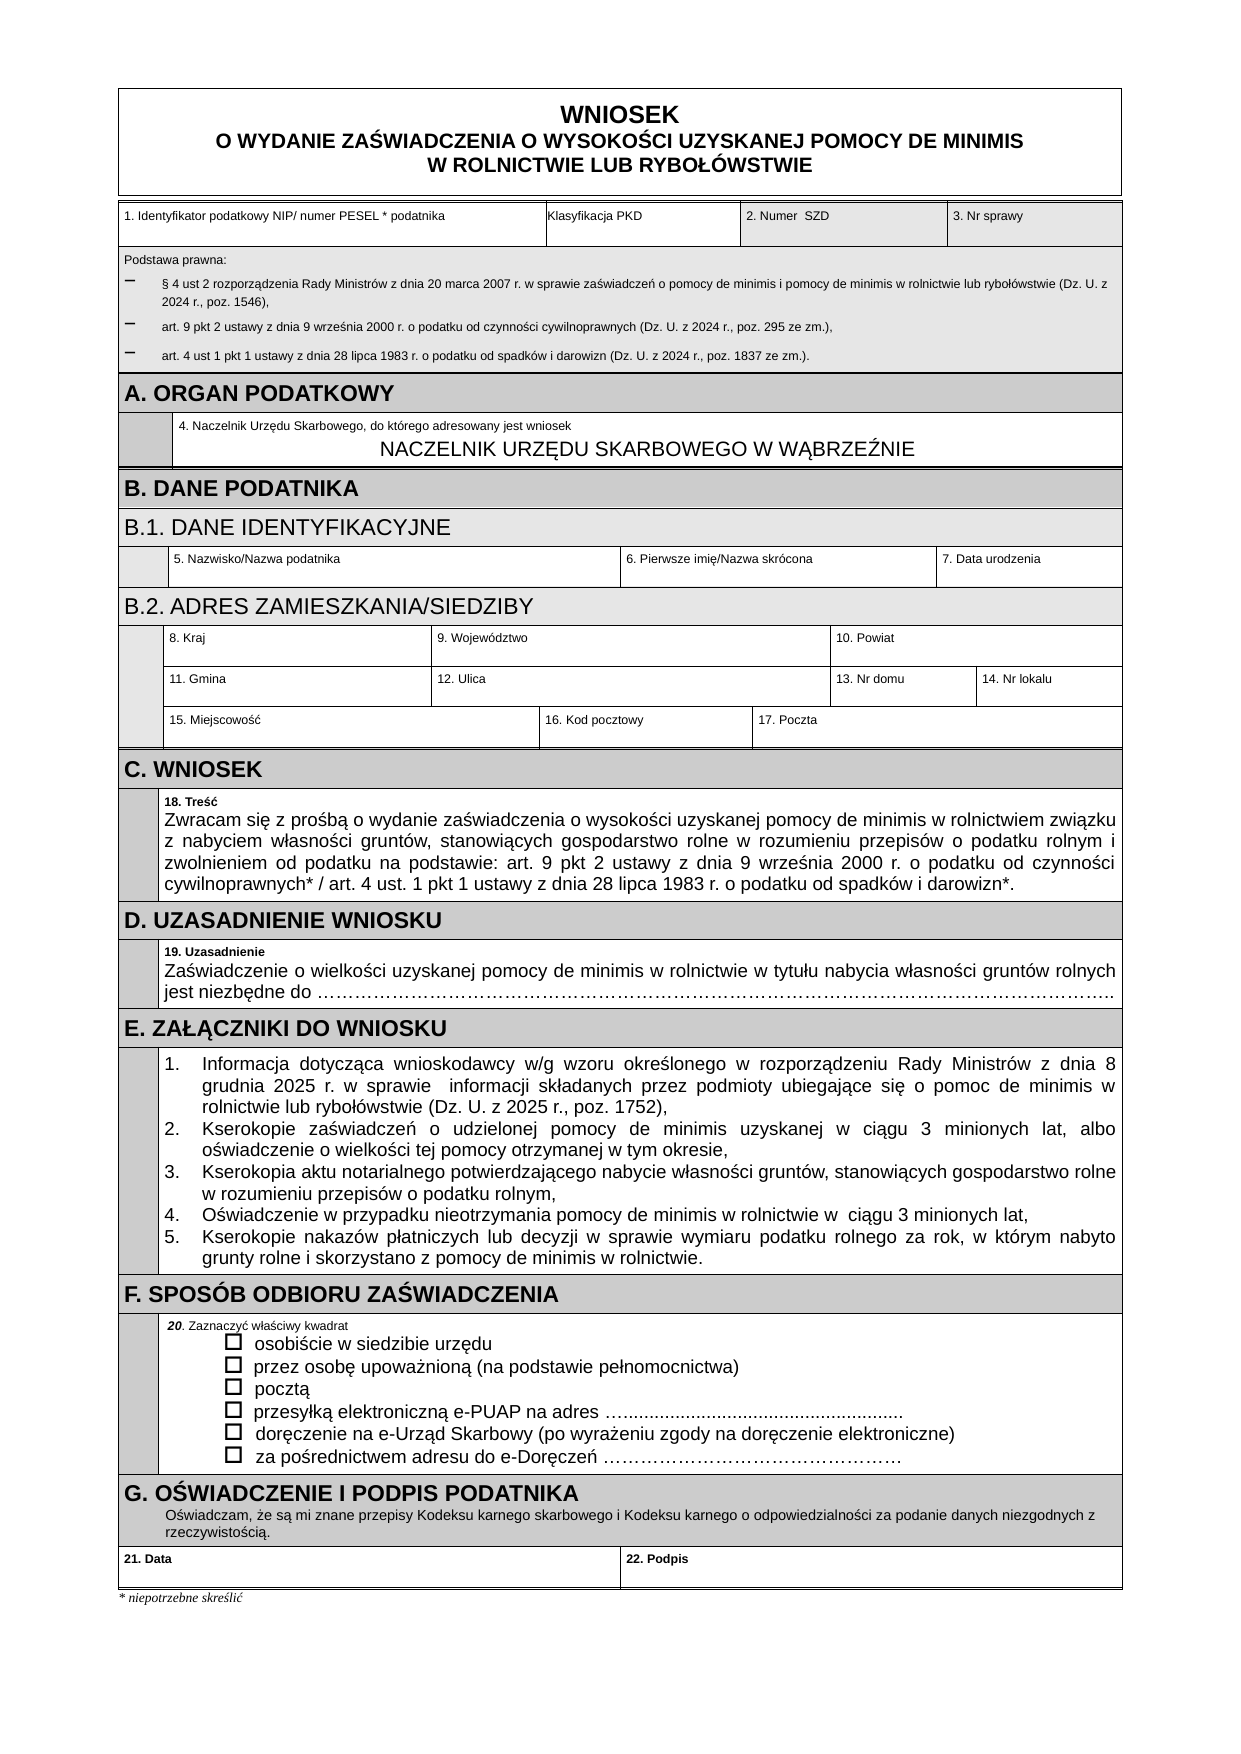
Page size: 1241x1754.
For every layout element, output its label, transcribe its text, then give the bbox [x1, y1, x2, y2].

table_cell 22. Podpis [621, 1547, 1122, 1587]
table_cell [119, 413, 172, 466]
table_cell [119, 1048, 158, 1274]
table_cell 17. Poczta [753, 707, 1122, 747]
table_cell 8. Kraj [164, 626, 431, 666]
table_cell 14. Nr lokalu [977, 667, 1122, 706]
table_cell 6. Pierwsze imię/Nazwa skrócona [621, 547, 936, 586]
table_cell 19. Uzasadnienie Zaświadczenie o wielkości uzyskanej pomocy de minimis w rolnictwie w tytułu nabycia własności gruntów rolnych jest niezbędne do ……………………………………………………………………………………………………………….. [159, 940, 1122, 1008]
table_header WNIOSEK O WYDANIE ZAŚWIADCZENIA O WYSOKOŚCI UZYSKANEJ POMOCY DE MINIMIS w rolnictwie lub rybołówstwie [119, 89, 1121, 195]
table_cell 18. Treść Zwracam się z prośbą o wydanie zaświadczenia o wysokości uzyskanej pomocy de minimis w rolnictwiem związku z nabyciem własności gruntów, stanowiących gospodarstwo rolne w rozumieniu przepisów o podatku rolnym i zwolnieniem od podatku na podstawie: art. 9 pkt 2 ustawy z dnia 9 września 2000 r. o podatku od czynności cywilnoprawnych* / art. 4 ust. 1 pkt 1 ustawy z dnia 28 lipca 1983 r. o podatku od spadków i darowizn*. [159, 789, 1122, 901]
table_cell 16. Kod pocztowy [540, 707, 752, 747]
table_cell [119, 789, 158, 901]
table_cell B.1. DANE IDENTYFIKACYJNE [119, 509, 1122, 546]
table_header Klasyfikacja PKD [547, 203, 740, 246]
table_header 3. Nr sprawy [948, 203, 1122, 246]
table_cell 9. Województwo [432, 626, 830, 666]
table_cell B. DANE PODATNIKA [119, 470, 1122, 507]
table_cell E. ZAŁĄCZNIKI DO WNIOSKU [119, 1009, 1122, 1047]
table_cell F. SPOSÓB ODBIORU ZAŚWIADCZENIA [119, 1275, 1122, 1313]
table_header 2. Numer SZD [741, 203, 947, 246]
table_cell [119, 940, 158, 1008]
table_cell C. WNIOSEK [119, 750, 1122, 788]
table_cell Podstawa prawna: § 4 ust 2 rozporządzenia Rady Ministrów z dnia 20 marca 2007 r. w sprawie zaświadczeń o pomocy de minimis i pomocy de minimis w rolnictwie lub rybołówstwie (Dz. U. z 2024 r., poz. 1546), art. 9 pkt 2 ustawy z dnia 9 września 2000 r. o podatku od czynności cywilnoprawnych (Dz. U. z 2024 r., poz. 295 ze zm.), art. 4 ust 1 pkt 1 ustawy z dnia 28 lipca 1983 r. o podatku od spadków i darowizn (Dz. U. z 2024 r., poz. 1837 ze zm.). [119, 247, 1122, 372]
table_cell Informacja dotycząca wnioskodawcy w/g wzoru określonego w rozporządzeniu Rady Ministrów z dnia 8 grudnia 2025 r. w sprawie informacji składanych przez podmioty ubiegające się o pomoc de minimis w rolnictwie lub rybołówstwie (Dz. U. z 2025 r., poz. 1752), Kserokopie zaświadczeń o udzielonej pomocy de minimis uzyskanej w ciągu 3 minionych lat, albo oświadczenie o wielkości tej pomocy otrzymanej w tym okresie, Kserokopia aktu notarialnego potwierdzającego nabycie własności gruntów, stanowiących gospodarstwo rolne w rozumieniu przepisów o podatku rolnym, Oświadczenie w przypadku nieotrzymania pomocy de minimis w rolnictwie w ciągu 3 minionych lat, Kserokopie nakazów płatniczych lub decyzji w sprawie wymiaru podatku rolnego za rok, w którym nabyto grunty rolne i skorzystano z pomocy de minimis w rolnictwie. [159, 1048, 1122, 1274]
table_cell 21. Data [119, 1547, 620, 1587]
table_cell D. UZASADNIENIE WNIOSKU [119, 902, 1122, 939]
table_cell [119, 626, 163, 747]
table_cell 7. Data urodzenia [937, 547, 1122, 586]
table_cell 11. Gmina [164, 667, 431, 706]
table_cell [119, 547, 168, 586]
table_cell 5. Nazwisko/Nazwa podatnika [169, 547, 620, 586]
table_cell 12. Ulica [432, 667, 830, 706]
table_cell [119, 1314, 158, 1474]
text * niepotrzebne skreślić [118, 1590, 1122, 1614]
table_cell A. ORGAN PODATKOWY [119, 374, 1122, 412]
table_cell G. OŚWIADCZENIE I PODPIS PODATNIKA Oświadczam, że są mi znane przepisy Kodeksu karnego skarbowego i Kodeksu karnego o odpowiedzialności za podanie danych niezgodnych z rzeczywistością. [119, 1475, 1122, 1546]
table_cell 13. Nr domu [831, 667, 976, 706]
table_cell 4. Naczelnik Urzędu Skarbowego, do którego adresowany jest wniosek NACZELNIK URZĘDU SKARBOWEGO W WĄBRZEŹNIE [173, 413, 1122, 466]
table_cell 20. Zaznaczyć właściwy kwadrat osobiście w siedzibie urzędu przez osobę upoważnioną (na podstawie pełnomocnictwa) pocztą przesyłką elektroniczną e-PUAP na adres …...................................................... doręczenie na e-Urząd Skarbowy (po wyrażeniu zgody na doręczenie elektroniczne)  za pośrednictwem adresu do e-Doręczeń ………………………………………… [159, 1314, 1122, 1474]
table_cell B.2. ADRES ZAMIESZKANIA/SIEDZIBY [119, 588, 1122, 625]
table_cell 15. Miejscowość [164, 707, 539, 747]
table_header 1. Identyfikator podatkowy NIP/ numer PESEL * podatnika [119, 203, 546, 246]
table_cell 10. Powiat [831, 626, 1122, 666]
